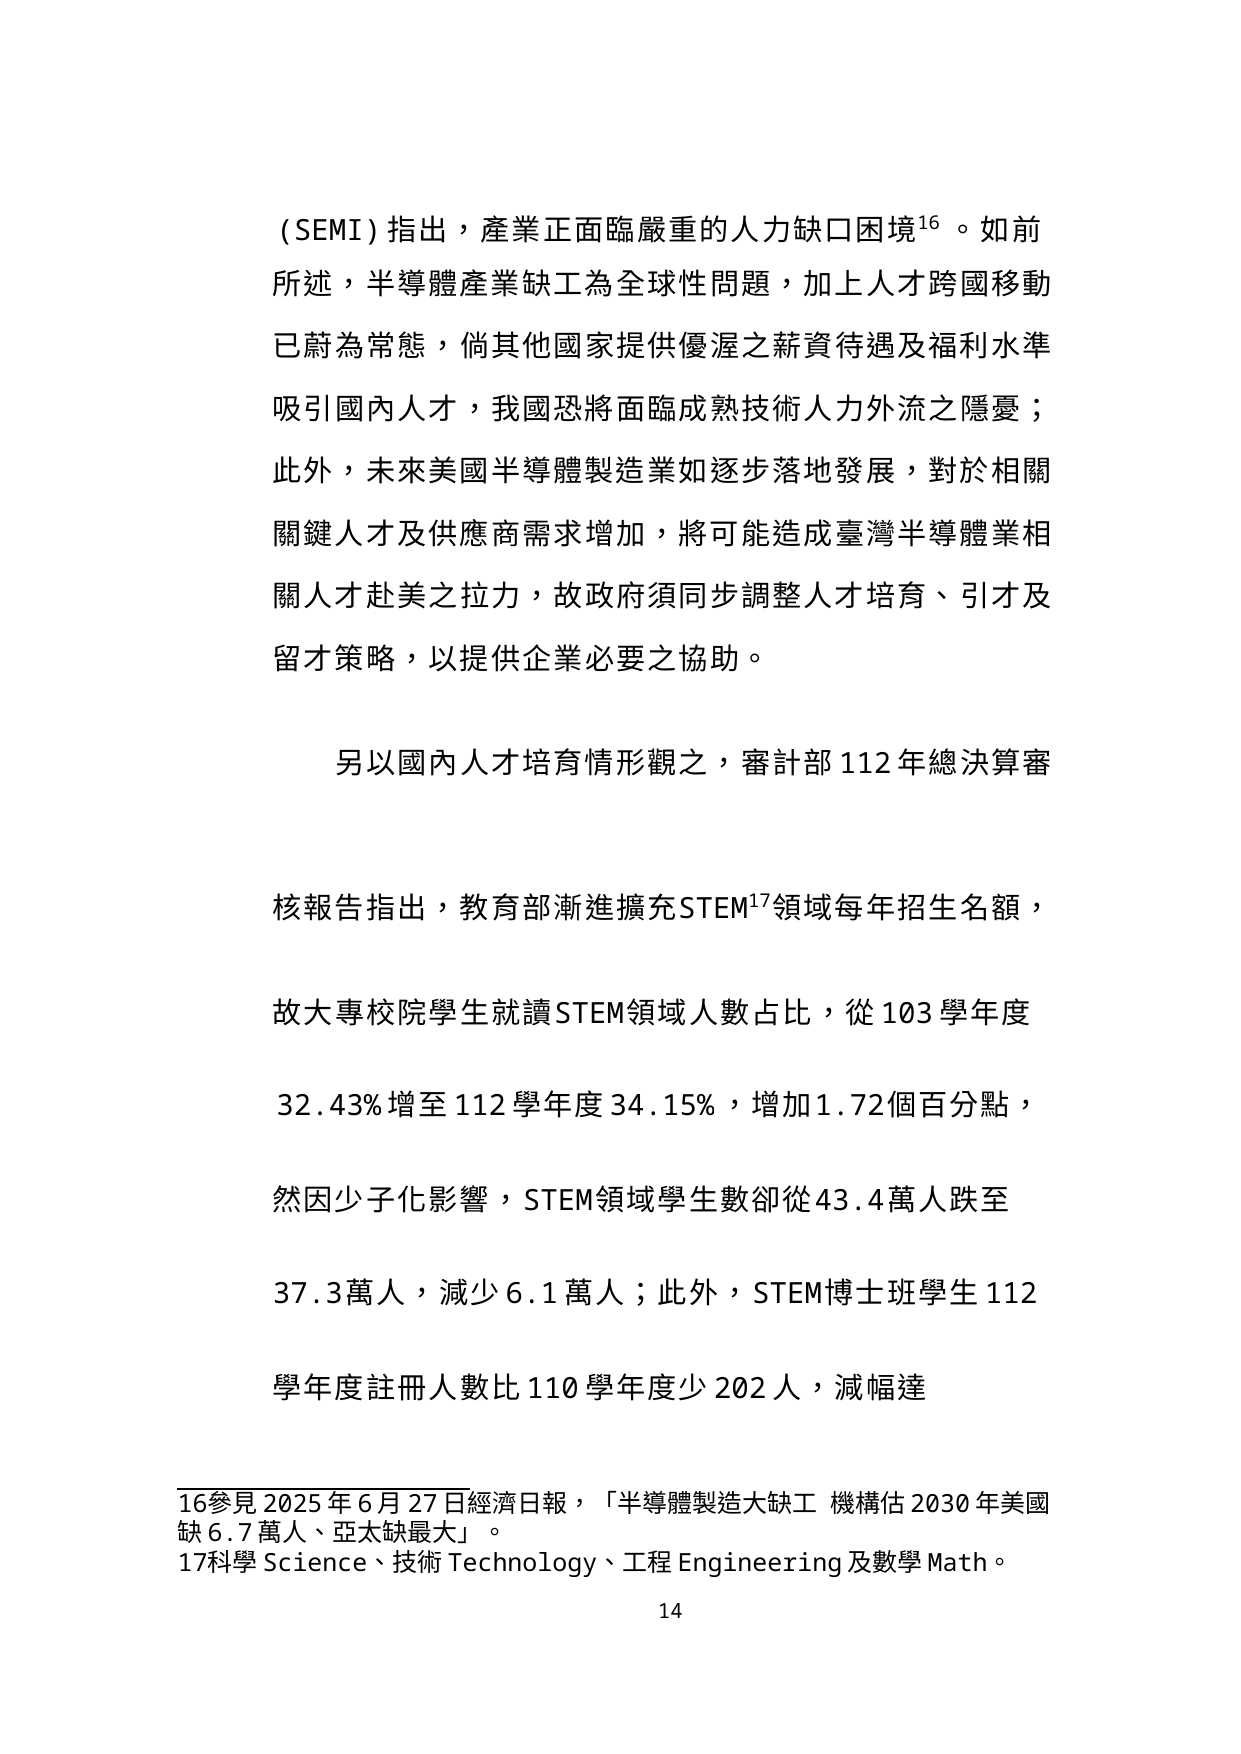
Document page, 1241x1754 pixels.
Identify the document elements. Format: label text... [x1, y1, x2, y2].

text 參見2025年6月27日經濟日報，「半導體製造大缺工 機構估2030年美國缺6.7萬人、亞太缺最大」。 [177, 1489, 1063, 1548]
text (SEMI)指出，產業正面臨嚴重的人力缺口困境。如前所述，半導體產業缺工為全球性問題，加上人才跨國移動已蔚為常態，倘其他國家提供優渥之薪資待遇及福利水準吸引國內人才，我國恐將面臨成熟技術人力外流之隱憂；此外，未來美國半導體製造業如逐步落地發展，對於相關關鍵人才及供應商需求增加，將可能造成臺灣半導體業相關人才赴美之拉力，故政府須同步調整人才培育、引才及留才策略，以提供企業必要之協助。 [266, 177, 1063, 677]
text 科學Science、技術Technology、工程Engineering及數學Math。 [177, 1548, 1063, 1577]
text 另以國內人才培育情形觀之，審計部112年總決算審核報告指出，教育部漸進擴充STEM領域每年招生名額，故大專校院學生就讀STEM領域人數占比，從103學年度32.43%增至112學年度34.15%，增加1.72個百分點，然因少子化影響，STEM領域學生數卻從43.4萬人跌至37.3萬人，減少6.1萬人；此外，STEM博士班學生112學年度註冊人數比110學年度少202人，減幅達10.25%，未來STEM博士師資及產業高階研發人才恐出現斷層。準此，我國相關專業人力之培養與投入倘無法追上國內半導體產業之成長速度，嗣後隨著國內先進製程投資增加，以及受美國半導體關稅變革之影響，我國人力資源短缺之困境恐更加嚴峻。經查，行政院先前已提出「臺灣AI行動計畫2.0(2023-2026年)」，5大主軸之一即為「人才優化與擴增」；嗣國家發展委員會再提出之「國家人才競爭力躍升方案(2024-2027年)」，包含「強化國家未來人才競爭力」及「全球攬才」2項主軸，其產業範圍即涵蓋半導體產業；又行政院於115年度中央政府總預算案之「AI新十大建設推動方案」亦涵蓋「培育人才」面向；另本特別預算案中同樣就人才培育再投入相關經費，允宜本於歷年相關方案之執行基礎下，切實檢討因應關稅衝擊所需精進或優化之執行措施，避免資源重複投入。 [266, 677, 1063, 1427]
